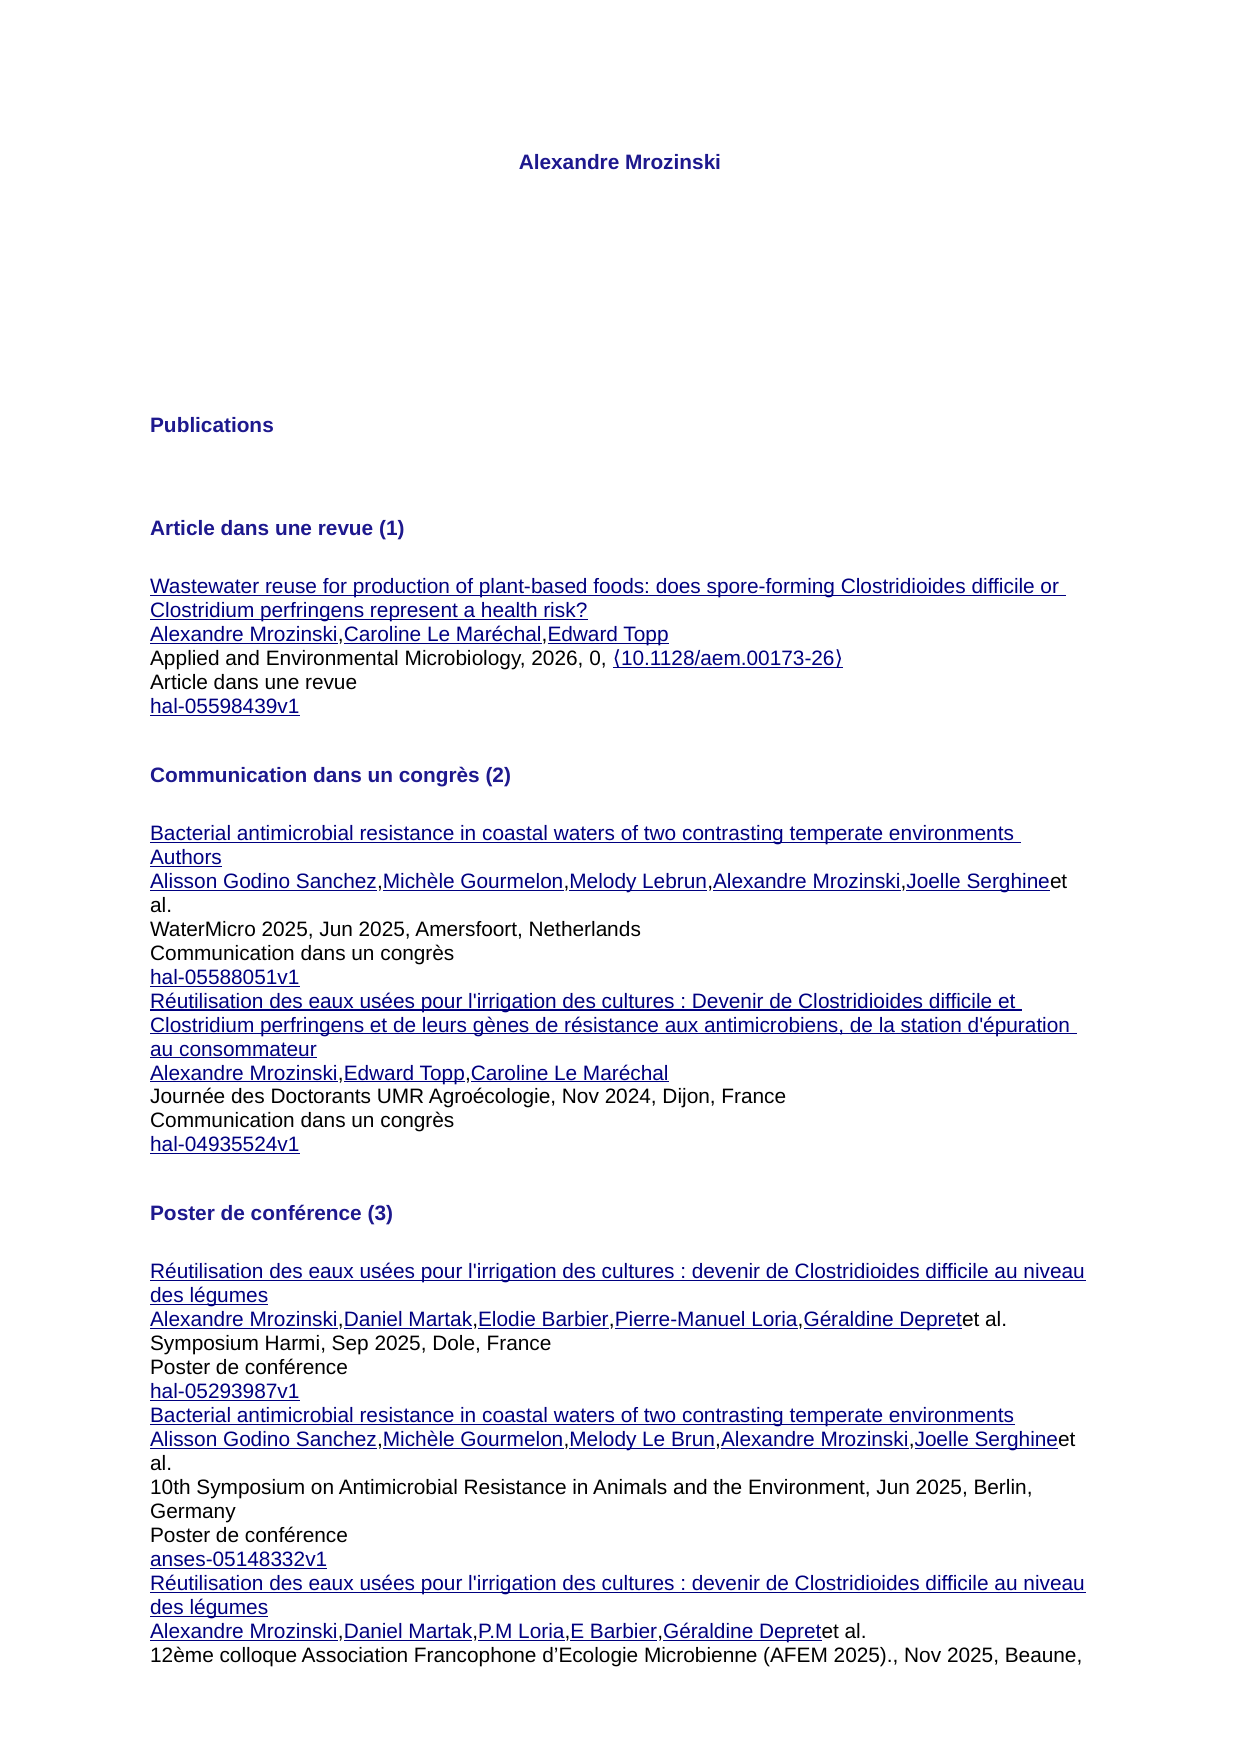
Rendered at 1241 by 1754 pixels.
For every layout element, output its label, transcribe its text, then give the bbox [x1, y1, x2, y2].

table_cell Réutilisation des eaux usées pour l'irrigation des cultures : Devenir de Clostridioides difficile et Clostridium perfringens et de leurs gènes de résistance aux antimicrobiens, de la station d'épuration au consommateur Alexandre Mrozinski,Edward Topp,Caroline Le Maréchal Journée des Doctorants UMR Agroécologie, Nov 2024, Dijon, France Communication dans un congrès hal-04935524v1 [150, 989, 1090, 1156]
subtitle Article dans une revue (1) [150, 516, 1090, 539]
subtitle Poster de conférence (3) [150, 1201, 1090, 1225]
table_cell Bacterial antimicrobial resistance in coastal waters of two contrasting temperate environments Alisson Godino Sanchez,Michèle Gourmelon,Melody Le Brun,Alexandre Mrozinski,Joelle Serghineet al. 10th Symposium on Antimicrobial Resistance in Animals and the Environment, Jun 2025, Berlin, Germany Poster de conférence anses-05148332v1 [150, 1403, 1090, 1571]
subtitle Publications [150, 412, 1090, 436]
subtitle Communication dans un congrès (2) [150, 762, 1090, 786]
subtitle Alexandre Mrozinski [150, 150, 1090, 174]
table_header Bacterial antimicrobial resistance in coastal waters of two contrasting temperate environments Authors Alisson Godino Sanchez,Michèle Gourmelon,Melody Lebrun,Alexandre Mrozinski,Joelle Serghineet al. WaterMicro 2025, Jun 2025, Amersfoort, Netherlands Communication dans un congrès hal-05588051v1 [150, 821, 1090, 988]
table_cell Réutilisation des eaux usées pour l'irrigation des cultures : devenir de Clostridioides difficile au niveau des légumes Alexandre Mrozinski,Daniel Martak,P.M Loria,E Barbier,Géraldine Depretet al. 12ème colloque Association Francophone d’Ecologie Microbienne (AFEM 2025)., Nov 2025, Beaune, [150, 1571, 1090, 1667]
table_header Wastewater reuse for production of plant-based foods: does spore-forming Clostridioides difficile or Clostridium perfringens represent a health risk? Alexandre Mrozinski,Caroline Le Maréchal,Edward Topp Applied and Environmental Microbiology, 2026, 0, ⟨10.1128/aem.00173-26⟩ Article dans une revue hal-05598439v1 [150, 574, 1090, 718]
table_header Réutilisation des eaux usées pour l'irrigation des cultures : devenir de Clostridioides difficile au niveau des légumes Alexandre Mrozinski,Daniel Martak,Elodie Barbier,Pierre-Manuel Loria,Géraldine Depretet al. Symposium Harmi, Sep 2025, Dole, France Poster de conférence hal-05293987v1 [150, 1259, 1090, 1403]
